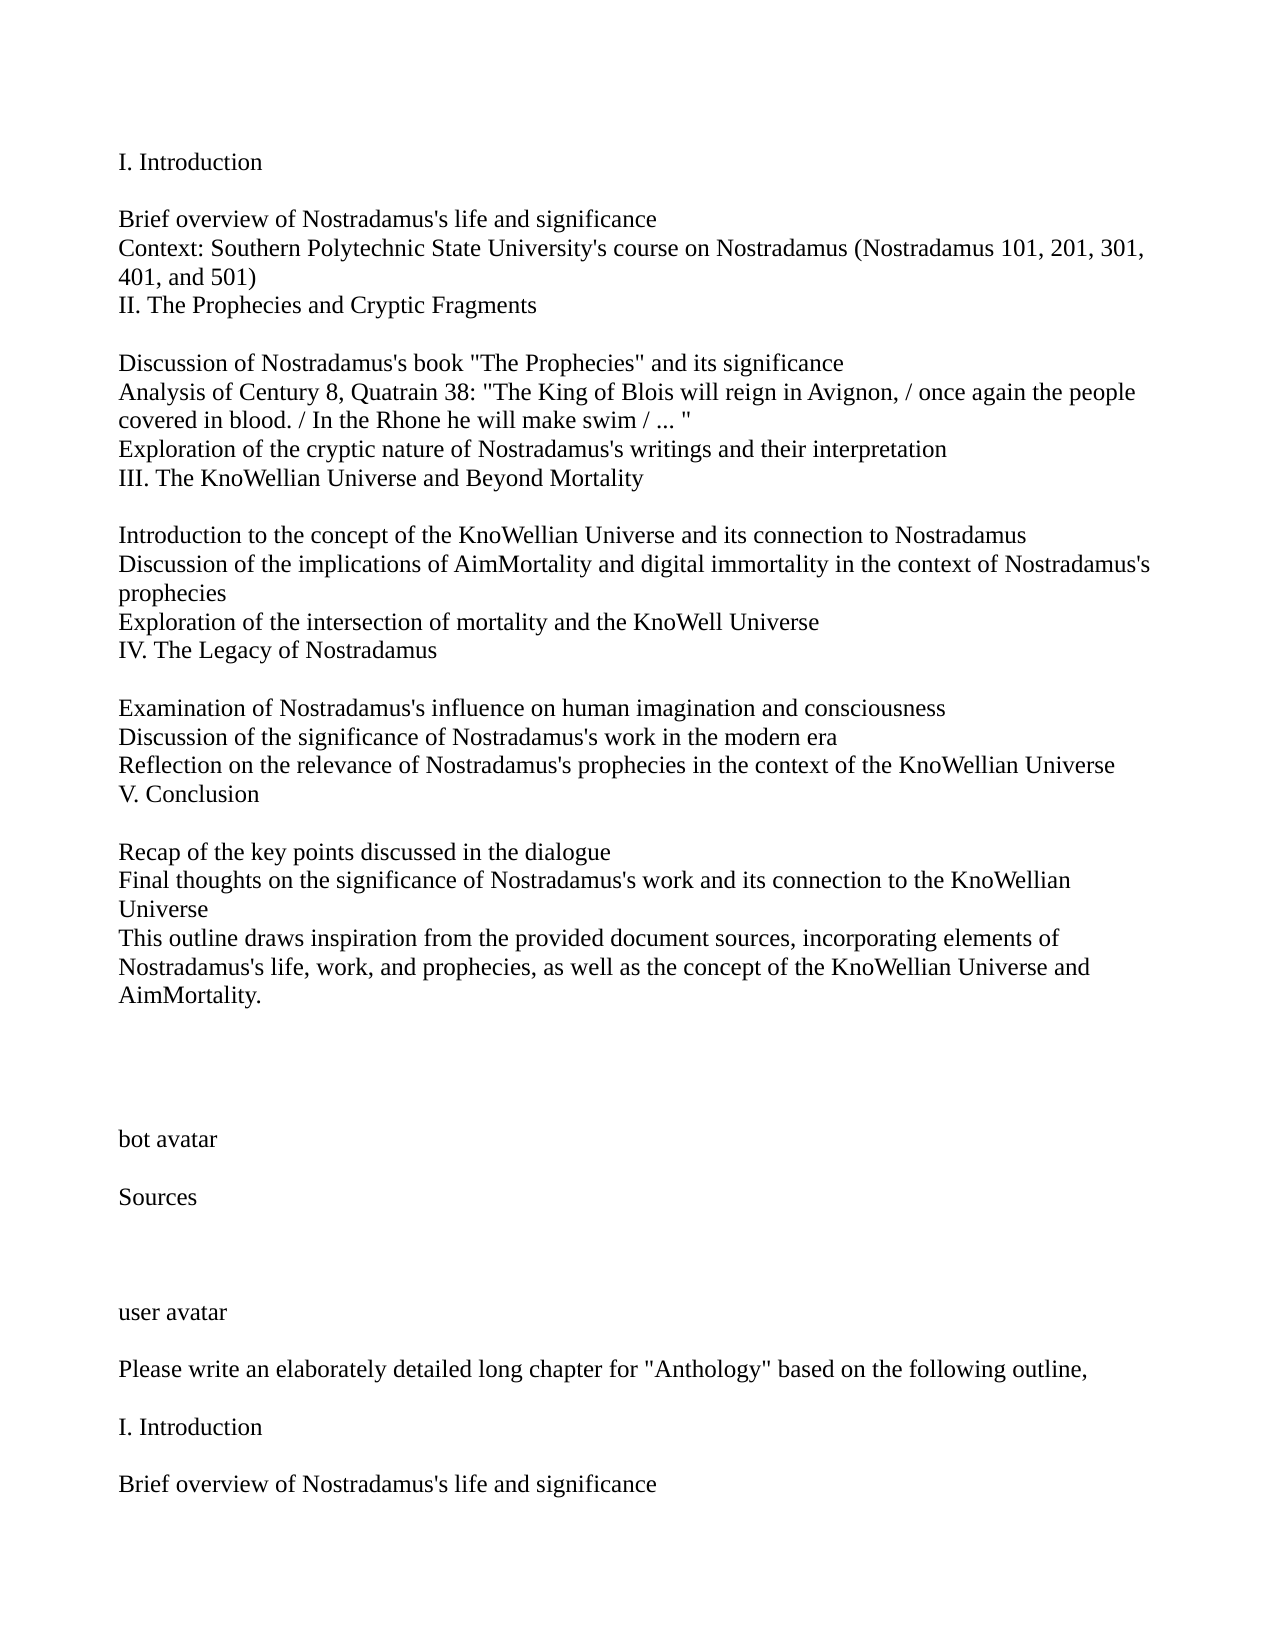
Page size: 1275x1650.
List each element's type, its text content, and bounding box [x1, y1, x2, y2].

text Brief overview of Nostradamus's life and significance [118, 204, 1157, 233]
text Context: Southern Polytechnic State University's course on Nostradamus (Nostradamus 101, 201, 301, 401, and 501) [118, 233, 1157, 291]
text Recap of the key points discussed in the dialogue [118, 837, 1157, 866]
text Reflection on the relevance of Nostradamus's prophecies in the context of the KnoWellian Universe [118, 751, 1157, 779]
text Sources [118, 1182, 1157, 1211]
text Introduction to the concept of the KnoWellian Universe and its connection to Nostradamus [118, 521, 1157, 549]
text I. Introduction [118, 1412, 1157, 1441]
text I. Introduction [118, 147, 1157, 176]
text V. Conclusion [118, 779, 1157, 808]
text Discussion of Nostradamus's book "The Prophecies" and its significance [118, 348, 1157, 377]
text Brief overview of Nostradamus's life and significance [118, 1469, 1157, 1498]
text Exploration of the intersection of mortality and the KnoWell Universe [118, 607, 1157, 636]
text Examination of Nostradamus's influence on human imagination and consciousness [118, 693, 1157, 722]
text IV. The Legacy of Nostradamus [118, 636, 1157, 664]
text bot avatar [118, 1124, 1157, 1153]
text Discussion of the significance of Nostradamus's work in the modern era [118, 722, 1157, 751]
text Please write an elaborately detailed long chapter for "Anthology" based on the following outline, [118, 1354, 1157, 1383]
text Discussion of the implications of AimMortality and digital immortality in the context of Nostradamus's prophecies [118, 549, 1157, 607]
text Analysis of Century 8, Quatrain 38: "The King of Blois will reign in Avignon, / once again the people covered in blood. / In the Rhone he will make swim / ... " [118, 377, 1157, 434]
text This outline draws inspiration from the provided document sources, incorporating elements of Nostradamus's life, work, and prophecies, as well as the concept of the KnoWellian Universe and AimMortality. [118, 923, 1157, 1009]
text II. The Prophecies and Cryptic Fragments [118, 291, 1157, 319]
text user avatar [118, 1297, 1157, 1326]
text Final thoughts on the significance of Nostradamus's work and its connection to the KnoWellian Universe [118, 866, 1157, 923]
text III. The KnoWellian Universe and Beyond Mortality [118, 463, 1157, 492]
text Exploration of the cryptic nature of Nostradamus's writings and their interpretation [118, 434, 1157, 463]
